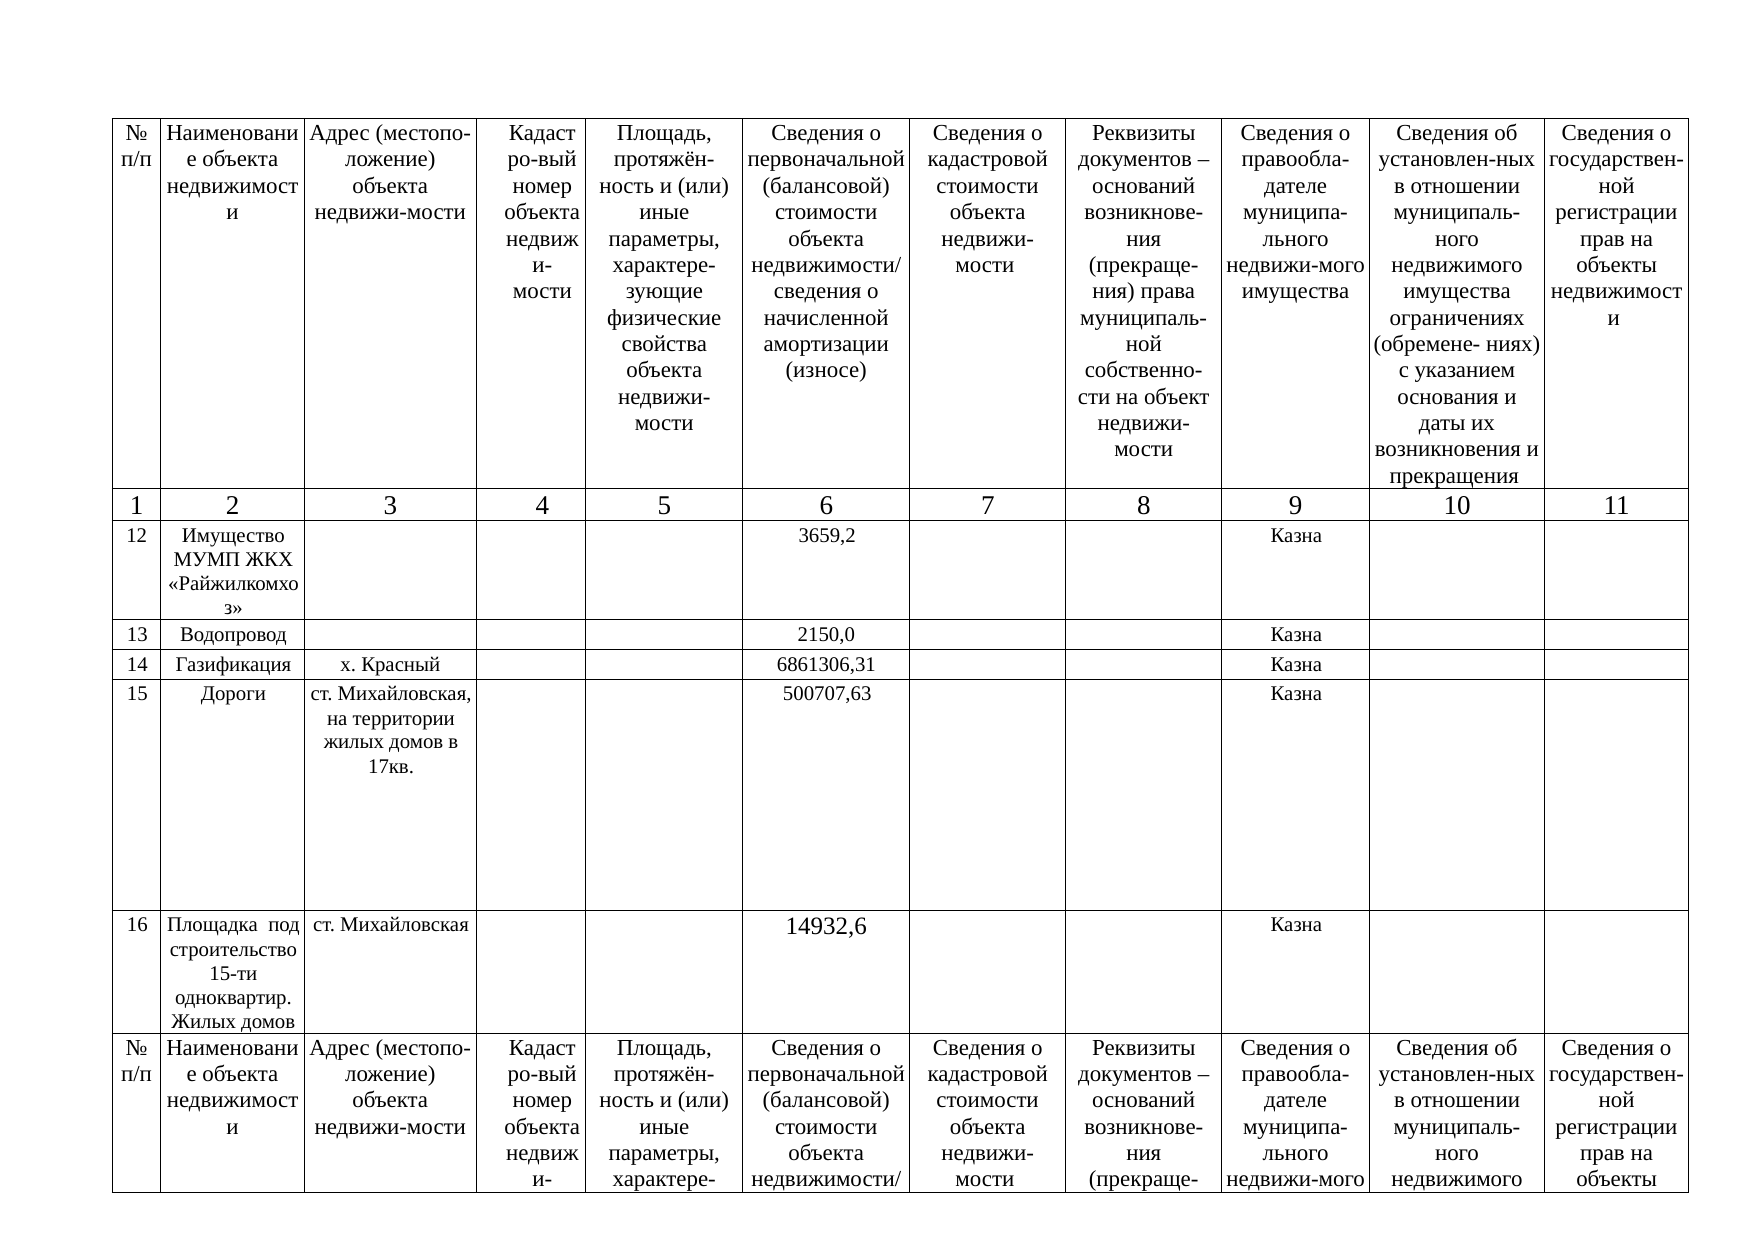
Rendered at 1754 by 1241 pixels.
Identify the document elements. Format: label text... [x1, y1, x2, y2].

table_cell Водопровод [161, 620, 304, 649]
table_cell [1545, 911, 1688, 1033]
table_cell [1066, 911, 1221, 1033]
table_cell [1545, 620, 1688, 649]
table_cell 7 [910, 489, 1065, 520]
table_cell [1066, 680, 1221, 910]
table_cell 3659,2 [743, 521, 909, 619]
table_cell [910, 521, 1065, 619]
table_cell 1 [113, 489, 160, 520]
table_cell Казна [1222, 680, 1369, 910]
table_cell 14932,6 [743, 911, 909, 1033]
table_cell Площадь, протяжён-ность и (или) иные параметры, характере-зующие физические свойства объекта недвижи-мости [586, 119, 742, 488]
table_cell Реквизиты документов – оснований возникнове-ния (прекраще-ния) права муниципаль-ной собственно-сти на объект недвижи-мости [1066, 119, 1221, 488]
table_cell 4 [477, 489, 585, 520]
table_cell [1066, 650, 1221, 679]
table_cell Сведения об установлен-ных в отношении муниципаль-ного недвижимого имущества ограничениях (обремене- ниях) с указанием основания и даты их возникновения и прекращения [1370, 119, 1544, 488]
table_cell [1066, 620, 1221, 649]
table_cell Сведения о кадастровой стоимости объекта недвижи-мости [910, 119, 1065, 488]
table_cell [1545, 680, 1688, 910]
table_cell [477, 521, 585, 619]
table_cell [1370, 911, 1544, 1033]
table_cell Сведения о правообла-дателе муниципа-льного недвижи-мого [1222, 1034, 1369, 1192]
table_cell [1545, 521, 1688, 619]
table_cell [477, 680, 585, 910]
table_cell [910, 620, 1065, 649]
table_cell Сведения о государствен-ной регистрации прав на объекты [1545, 1034, 1688, 1192]
table_cell Дороги [161, 680, 304, 910]
table_cell [1066, 521, 1221, 619]
table_cell 15 [113, 680, 160, 910]
table_cell 9 [1222, 489, 1369, 520]
table_cell Сведения о кадастровой стоимости объекта недвижи-мости [910, 1034, 1065, 1192]
table_cell 2 [161, 489, 304, 520]
table_cell Сведения о правообла-дателе муниципа-льного недвижи-мого имущества [1222, 119, 1369, 488]
table_cell Казна [1222, 620, 1369, 649]
table_cell [910, 911, 1065, 1033]
table_cell Кадастро-вый номер объекта недвижи- [477, 1034, 585, 1192]
table_cell [477, 650, 585, 679]
table_cell Сведения о первоначальной (балансовой) стоимости объекта недвижимости/ [743, 1034, 909, 1192]
table_cell [1370, 650, 1544, 679]
table_cell Площадь, протяжён-ность и (или) иные параметры, характере- [586, 1034, 742, 1192]
table_cell ст. Михайловская [305, 911, 476, 1033]
table_cell 10 [1370, 489, 1544, 520]
table_cell [477, 620, 585, 649]
table_cell Имущество МУМП ЖКХ «Райжилкомхоз» [161, 521, 304, 619]
table_cell [910, 680, 1065, 910]
table_cell [1545, 650, 1688, 679]
table_cell Казна [1222, 521, 1369, 619]
table_cell № п/п [113, 119, 160, 488]
table_cell Адрес (местопо-ложение) объекта недвижи-мости [305, 1034, 476, 1192]
table_cell [1370, 521, 1544, 619]
table_cell Кадастро-вый номер объекта недвижи-мости [477, 119, 585, 488]
table_cell [477, 911, 585, 1033]
table_cell Наименование объекта недвижимости [161, 119, 304, 488]
table_cell Казна [1222, 650, 1369, 679]
table_cell Газификация [161, 650, 304, 679]
table_cell Казна [1222, 911, 1369, 1033]
table_cell 3 [305, 489, 476, 520]
table_cell Сведения об установлен-ных в отношении муниципаль-ного недвижимого [1370, 1034, 1544, 1192]
table_cell [1370, 680, 1544, 910]
table_cell 5 [586, 489, 742, 520]
table_cell [586, 620, 742, 649]
table_cell 500707,63 [743, 680, 909, 910]
table_cell [1370, 620, 1544, 649]
table_cell Сведения о государствен-ной регистрации прав на объекты недвижимости [1545, 119, 1688, 488]
table_cell 11 [1545, 489, 1688, 520]
table_cell № п/п [113, 1034, 160, 1192]
table_cell 2150,0 [743, 620, 909, 649]
table_cell Реквизиты документов – оснований возникнове-ния (прекраще- [1066, 1034, 1221, 1192]
table_cell 12 [113, 521, 160, 619]
table_cell 8 [1066, 489, 1221, 520]
table_cell [305, 620, 476, 649]
table_cell [586, 521, 742, 619]
table_cell Сведения о первоначальной (балансовой) стоимости объекта недвижимости/ сведения о начисленной амортизации (износе) [743, 119, 909, 488]
table_cell Адрес (местопо-ложение) объекта недвижи-мости [305, 119, 476, 488]
table_cell [586, 650, 742, 679]
table_cell ст. Михайловская, на территории жилых домов в 17кв. [305, 680, 476, 910]
table_cell 13 [113, 620, 160, 649]
table_cell [586, 911, 742, 1033]
table_cell Площадка под строительство 15-ти одноквартир. Жилых домов [161, 911, 304, 1033]
table_cell 16 [113, 911, 160, 1033]
table_cell 14 [113, 650, 160, 679]
table_cell х. Красный [305, 650, 476, 679]
table_cell [910, 650, 1065, 679]
table_cell Наименование объекта недвижимости [161, 1034, 304, 1192]
table_cell [305, 521, 476, 619]
table_cell [586, 680, 742, 910]
table_cell 6 [743, 489, 909, 520]
table_cell 6861306,31 [743, 650, 909, 679]
